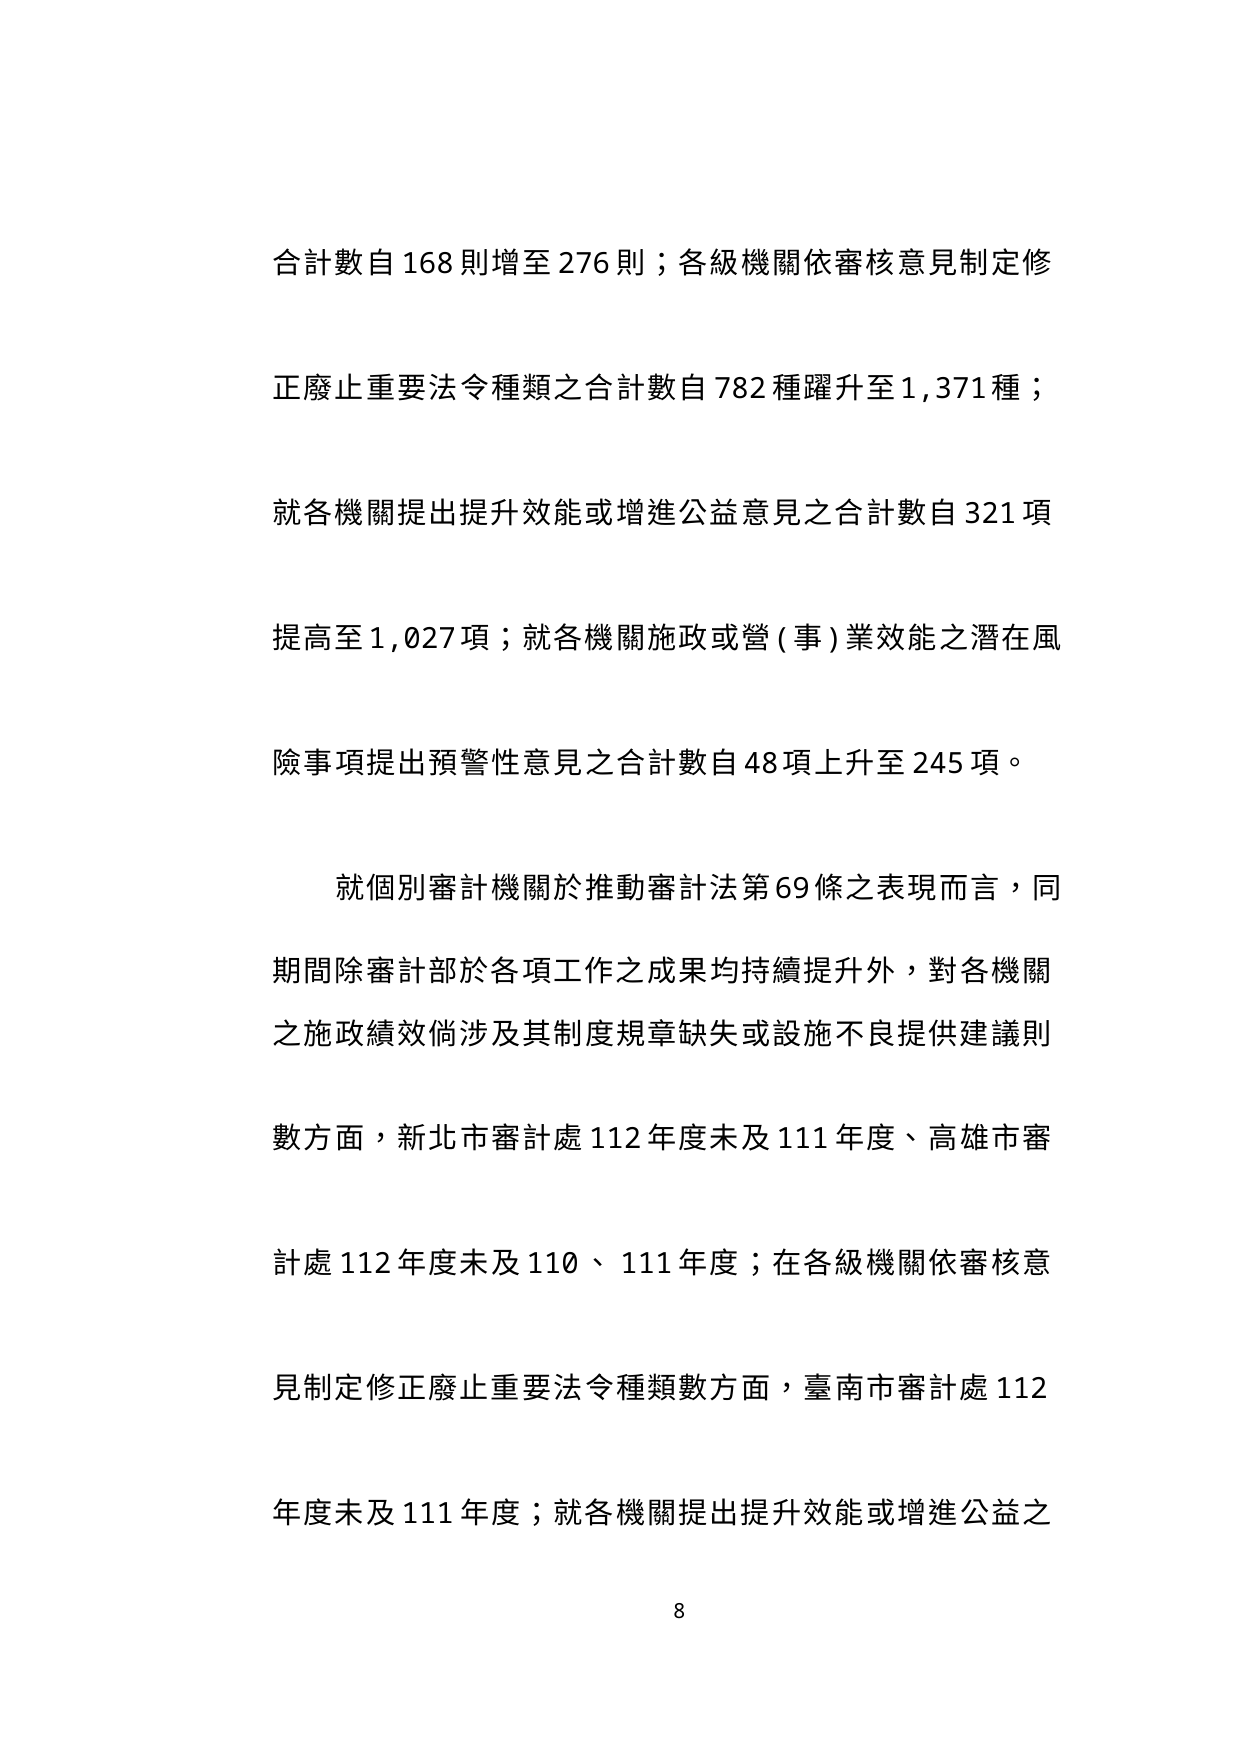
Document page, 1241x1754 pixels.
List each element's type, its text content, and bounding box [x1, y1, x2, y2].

text 就個別審計機關於推動審計法第69條之表現而言，同期間除審計部於各項工作之成果均持續提升外，對各機關之施政績效倘涉及其制度規章缺失或設施不良提供建議則數方面，新北市審計處112年度未及111年度、高雄市審計處112年度未及110、111年度；在各級機關依審核意見制定修正廢止重要法令種類數方面，臺南市審計處112年度未及111年度；就各機關提出提升效能或增進公益之 [266, 802, 1063, 1552]
text 合計數自168則增至276則；各級機關依審核意見制定修正廢止重要法令種類之合計數自782種躍升至1,371種；就各機關提出提升效能或增進公益意見之合計數自321項提高至1,027項；就各機關施政或營(事)業效能之潛在風險事項提出預警性意見之合計數自48項上升至245項。 [266, 177, 1063, 802]
